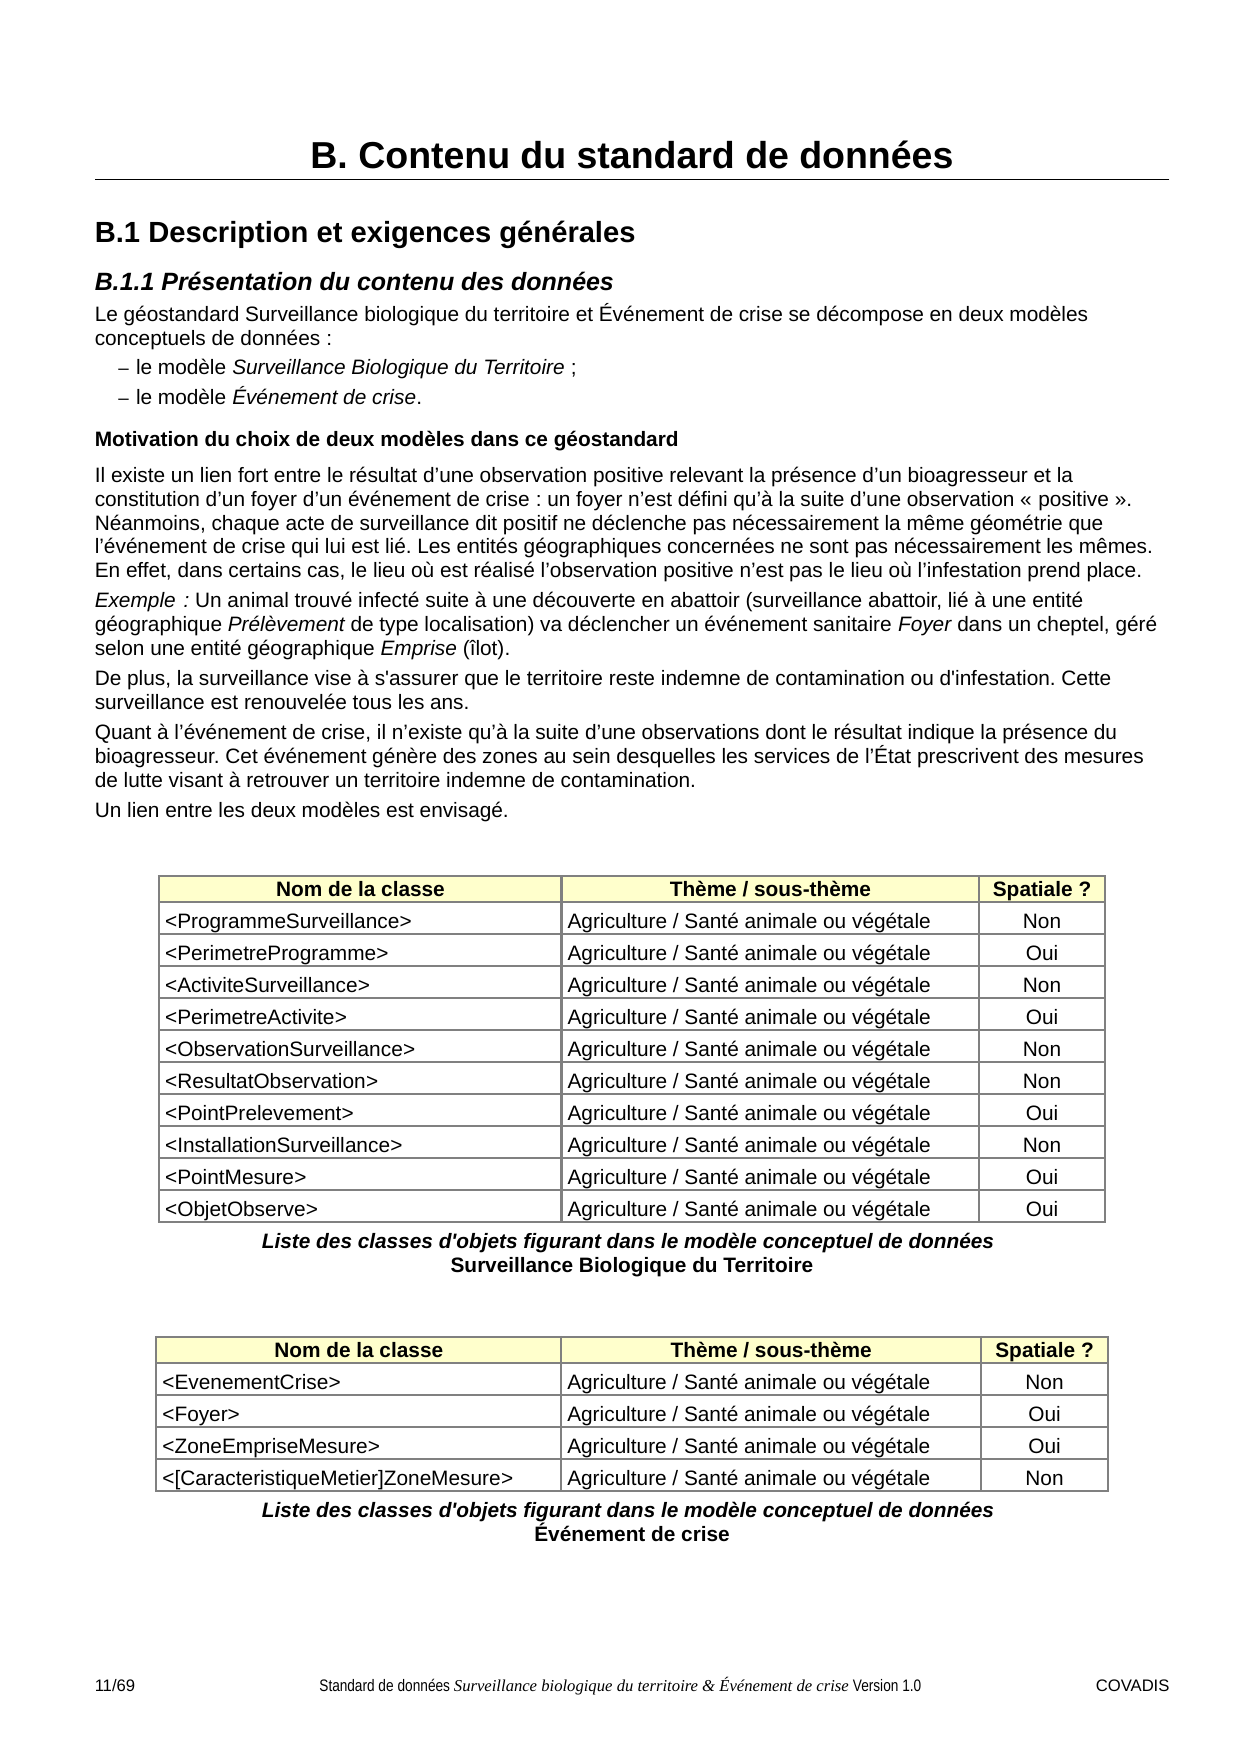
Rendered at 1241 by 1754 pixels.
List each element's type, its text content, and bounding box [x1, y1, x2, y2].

text Un lien entre les deux modèles est envisagé. [94, 798, 1169, 822]
text Exemple : Un animal trouvé infecté suite à une découverte en abattoir (surveillance abattoir, lié à une entité géographique Prélèvement de type localisation) va déclencher un événement sanitaire Foyer dans un cheptel, géré selon une entité géographique Emprise (îlot). [94, 588, 1169, 660]
table_cell <[CaracteristiqueMetier]ZoneMesure> [157, 1460, 560, 1490]
table_cell Oui [980, 999, 1104, 1029]
table_cell Agriculture / Santé animale ou végétale [563, 935, 978, 965]
table_cell Agriculture / Santé animale ou végétale [563, 1063, 978, 1093]
table_cell <ZoneEmpriseMesure> [157, 1428, 560, 1458]
table_cell Agriculture / Santé animale ou végétale [563, 1191, 978, 1221]
table_cell Non [980, 967, 1104, 997]
table_cell <ResultatObservation> [160, 1063, 560, 1093]
list le modèle Surveillance Biologique du Territoire ; [118, 355, 1169, 379]
subtitle Contenu du standard de données [94, 130, 1169, 180]
table_cell Non [982, 1364, 1107, 1394]
table_cell Oui [980, 1191, 1104, 1221]
text Liste des classes d'objets figurant dans le modèle conceptuel de données Surveillance Biologique du Territoire [94, 1229, 1169, 1277]
table_cell Agriculture / Santé animale ou végétale [563, 1031, 978, 1061]
table_header Spatiale ? [980, 877, 1104, 901]
table_cell Non [980, 1031, 1104, 1061]
table_cell <ObservationSurveillance> [160, 1031, 560, 1061]
table_cell Oui [982, 1428, 1107, 1458]
subtitle Présentation du contenu des données [94, 267, 1169, 295]
text Liste des classes d'objets figurant dans le modèle conceptuel de données Événement de crise [94, 1498, 1169, 1546]
table_cell <ProgrammeSurveillance> [160, 903, 560, 933]
table_cell <InstallationSurveillance> [160, 1127, 560, 1157]
table_cell <PointMesure> [160, 1159, 560, 1189]
table_cell Agriculture / Santé animale ou végétale [563, 903, 978, 933]
table_cell <PerimetreProgramme> [160, 935, 560, 965]
table_cell Oui [980, 1095, 1104, 1125]
table_cell <ObjetObserve> [160, 1191, 560, 1221]
table_cell <ActiviteSurveillance> [160, 967, 560, 997]
text Il existe un lien fort entre le résultat d’une observation positive relevant la présence d’un bioagresseur et la constitution d’un foyer d’un événement de crise : un foyer n’est défini qu’à la suite d’une observation « positive ». Néanmoins, chaque acte de surveillance dit positif ne déclenche pas nécessairement la même géométrie que l’événement de crise qui lui est lié. Les entités géographiques concernées ne sont pas nécessairement les mêmes. En effet, dans certains cas, le lieu où est réalisé l’observation positive n’est pas le lieu où l’infestation prend place. [94, 462, 1169, 582]
table_header Thème / sous-thème [563, 877, 978, 901]
table_cell Agriculture / Santé animale ou végétale [563, 967, 978, 997]
table_cell Agriculture / Santé animale ou végétale [562, 1364, 980, 1394]
table_header Spatiale ? [982, 1338, 1107, 1362]
table_cell <Foyer> [157, 1396, 560, 1426]
table_cell <PointPrelevement> [160, 1095, 560, 1125]
table_cell <PerimetreActivite> [160, 999, 560, 1029]
table_header Nom de la classe [157, 1338, 560, 1362]
text Quant à l’événement de crise, il n’existe qu’à la suite d’une observations dont le résultat indique la présence du bioagresseur. Cet événement génère des zones au sein desquelles les services de l’État prescrivent des mesures de lutte visant à retrouver un territoire indemne de contamination. [94, 720, 1169, 792]
table_cell <EvenementCrise> [157, 1364, 560, 1394]
table_cell Agriculture / Santé animale ou végétale [562, 1460, 980, 1490]
table_cell Agriculture / Santé animale ou végétale [562, 1428, 980, 1458]
subtitle Description et exigences générales [94, 215, 1169, 249]
table_cell Agriculture / Santé animale ou végétale [563, 1095, 978, 1125]
table_cell Oui [980, 1159, 1104, 1189]
list le modèle Événement de crise. [118, 385, 1169, 409]
table_cell Oui [980, 935, 1104, 965]
table_cell Non [980, 1127, 1104, 1157]
table_header Thème / sous-thème [562, 1338, 980, 1362]
text De plus, la surveillance vise à s'assurer que le territoire reste indemne de contamination ou d'infestation. Cette surveillance est renouvelée tous les ans. [94, 666, 1169, 714]
table_cell Oui [982, 1396, 1107, 1426]
table_cell Non [980, 903, 1104, 933]
table_cell Agriculture / Santé animale ou végétale [563, 999, 978, 1029]
text Motivation du choix de deux modèles dans ce géostandard [94, 427, 1169, 451]
table_cell Non [982, 1460, 1107, 1490]
text Le géostandard Surveillance biologique du territoire et Événement de crise se décompose en deux modèles conceptuels de données : [94, 301, 1169, 349]
table_cell Agriculture / Santé animale ou végétale [563, 1159, 978, 1189]
table_cell Agriculture / Santé animale ou végétale [563, 1127, 978, 1157]
table_header Nom de la classe [160, 877, 560, 901]
table_cell Non [980, 1063, 1104, 1093]
table_cell Agriculture / Santé animale ou végétale [562, 1396, 980, 1426]
